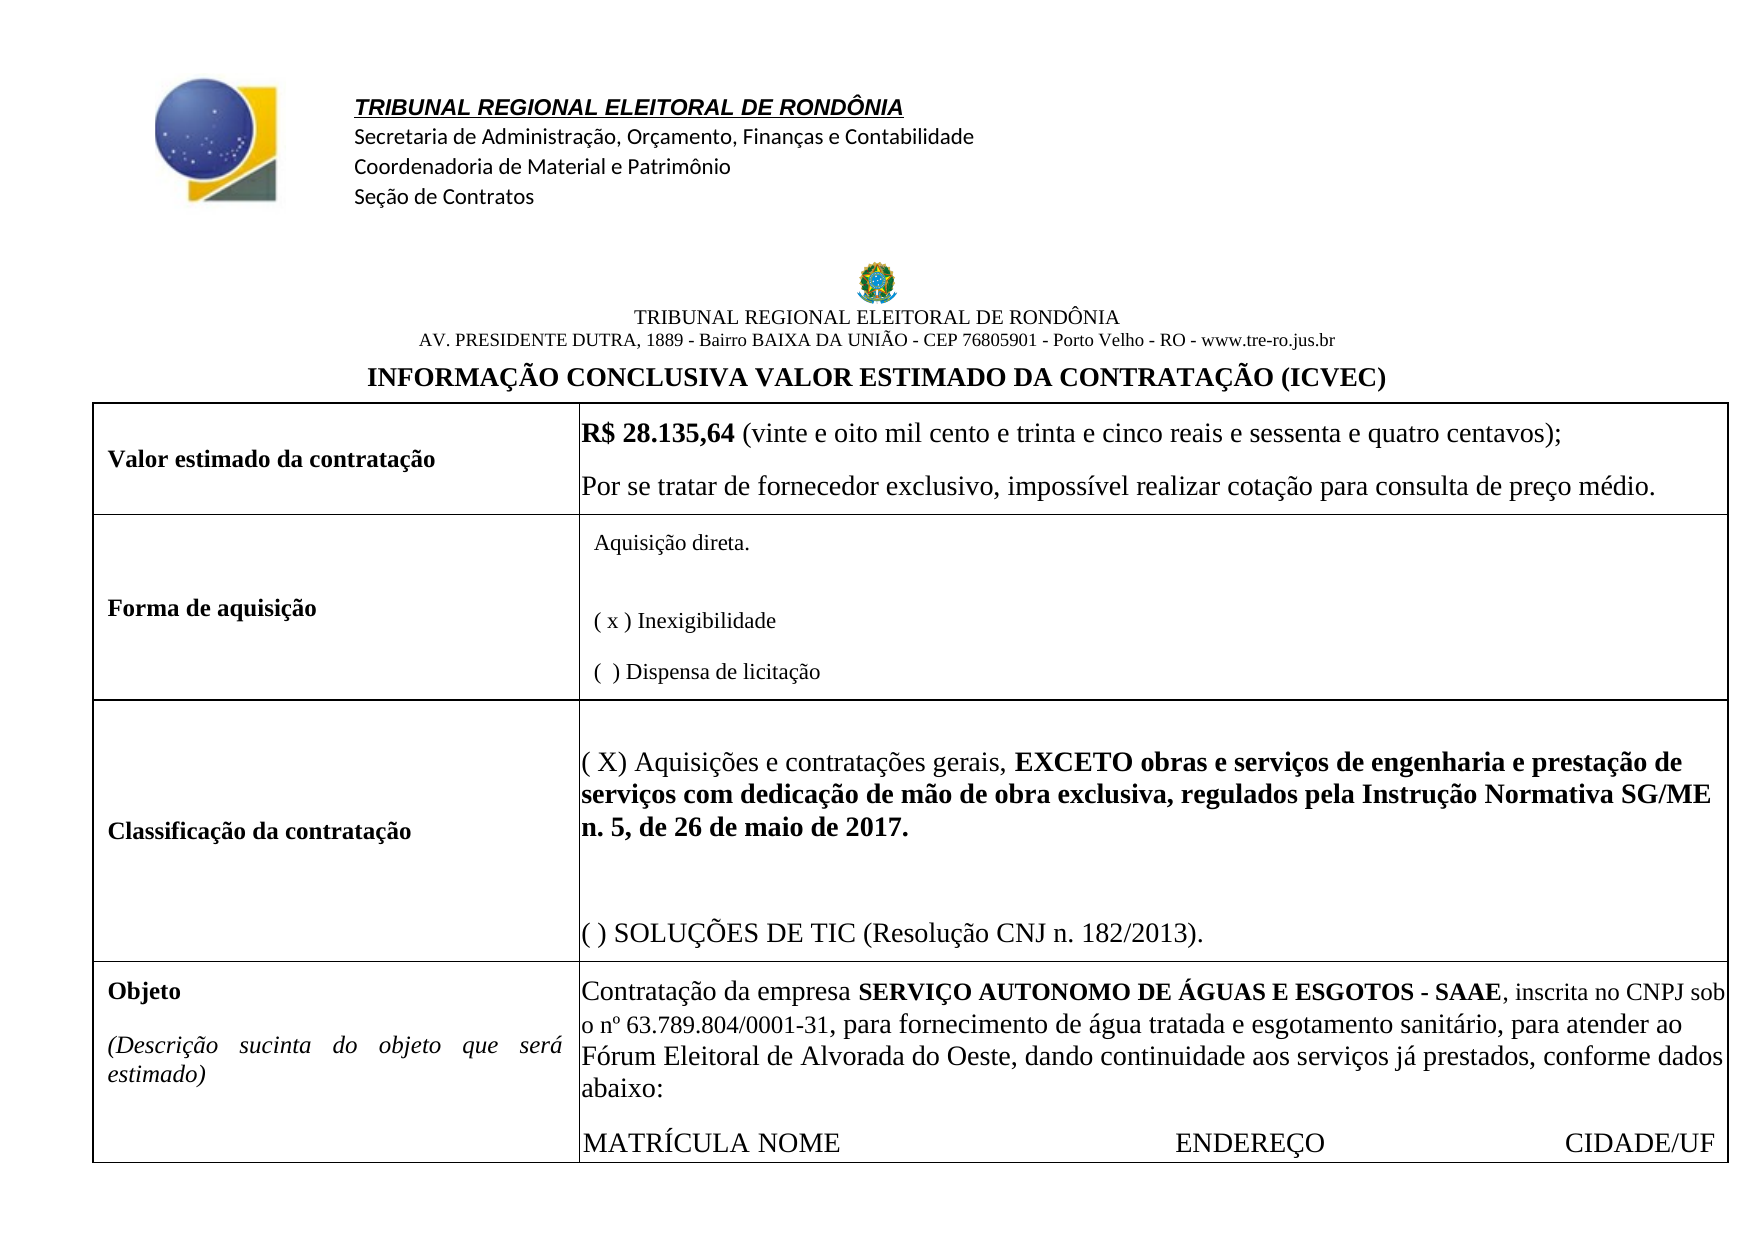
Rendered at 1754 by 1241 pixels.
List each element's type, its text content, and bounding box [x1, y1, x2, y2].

table_cell Aquisição direta. ( x ) Inexigibilidade ( ) Dispensa de licitação [580, 515, 1727, 699]
text TRIBUNAL REGIONAL ELEITORAL DE RONDÔNIA [148, 304, 1606, 329]
table_header MATRÍCULA [581, 1114, 756, 1160]
table_cell Contratação da empresa SERVIÇO AUTONOMO DE ÁGUAS E ESGOTOS - SAAE, inscrita no CNPJ sob o nº 63.789.804/0001-31, para fornecimento de água tratada e esgotamento sanitário, para atender ao Fórum Eleitoral de Alvorada do Oeste, dando continuidade aos serviços já prestados, conforme dados abaixo: [580, 962, 1727, 1162]
table_cell Classificação da contratação [94, 701, 579, 961]
table_header ENDEREÇO [1174, 1114, 1563, 1160]
table_header CIDADE/UF [1563, 1114, 1721, 1160]
table_cell Forma de aquisição [94, 515, 579, 699]
text AV. PRESIDENTE DUTRA, 1889 - Bairro BAIXA DA UNIÃO - CEP 76805901 - Porto Velho - RO - www.tre-ro.jus.br [148, 329, 1606, 350]
table_cell Objeto (Descrição sucinta do objeto que será estimado) [94, 962, 579, 1162]
table_header R$ 28.135,64 (vinte e oito mil cento e trinta e cinco reais e sessenta e quatro centavos); Por se tratar de fornecedor exclusivo, impossível realizar cotação para consulta de preço médio. [580, 404, 1727, 513]
text INFORMAÇÃO CONCLUSIVA VALOR ESTIMADO DA CONTRATAÇÃO (ICVEC) [148, 361, 1606, 392]
table_header Valor estimado da contratação [94, 404, 579, 513]
table_header NOME [756, 1114, 1173, 1160]
table_cell ( X) Aquisições e contratações gerais, EXCETO obras e serviços de engenharia e prestação de serviços com dedicação de mão de obra exclusiva, regulados pela Instrução Normativa SG/ME n. 5, de 26 de maio de 2017. ( ) SOLUÇÕES DE TIC (Resolução CNJ n. 182/2013). [580, 701, 1727, 961]
